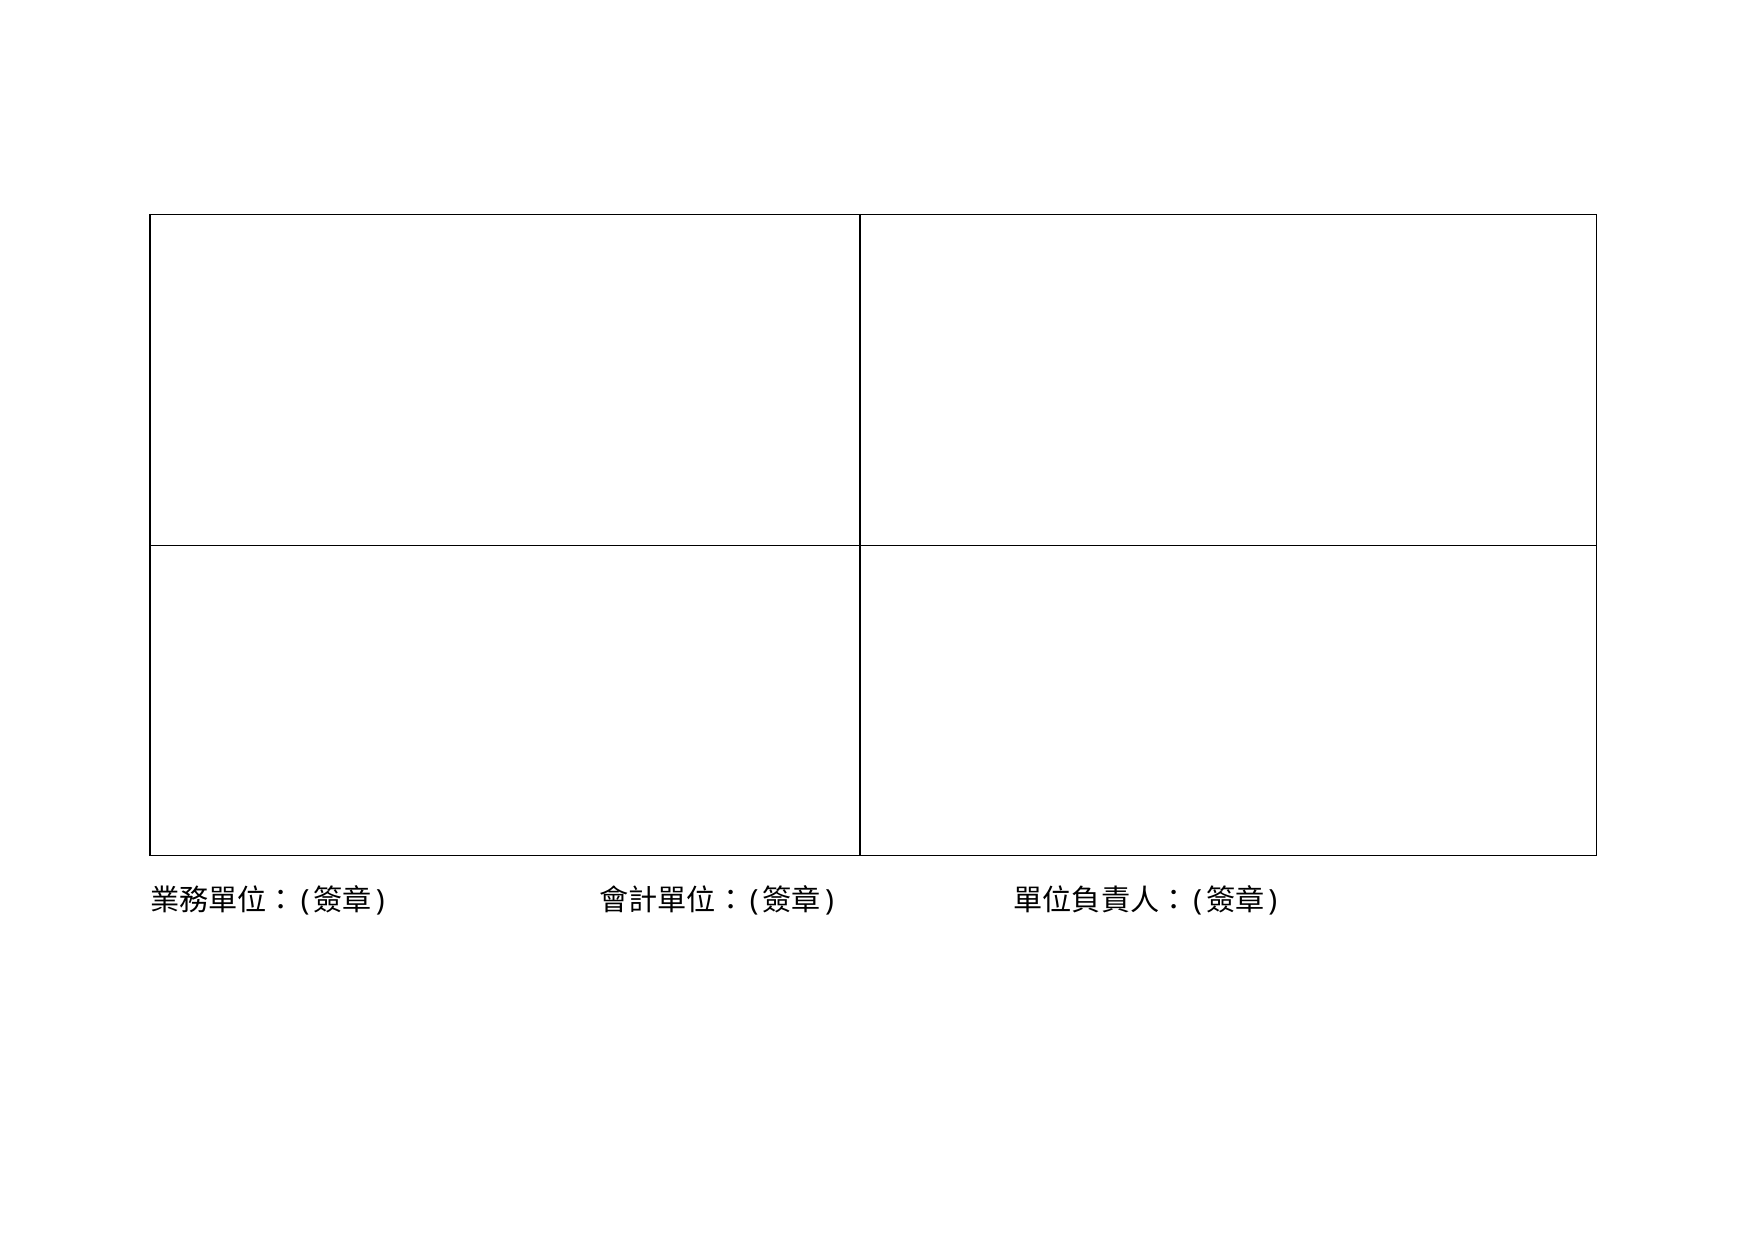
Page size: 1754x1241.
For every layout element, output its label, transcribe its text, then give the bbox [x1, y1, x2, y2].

table_header [151, 215, 859, 545]
text 業務單位：(簽章) 會計單位：(簽章) 單位負責人：(簽章) [150, 856, 1604, 919]
table_cell [151, 546, 859, 855]
table_cell [861, 546, 1596, 855]
table_header [861, 215, 1596, 545]
